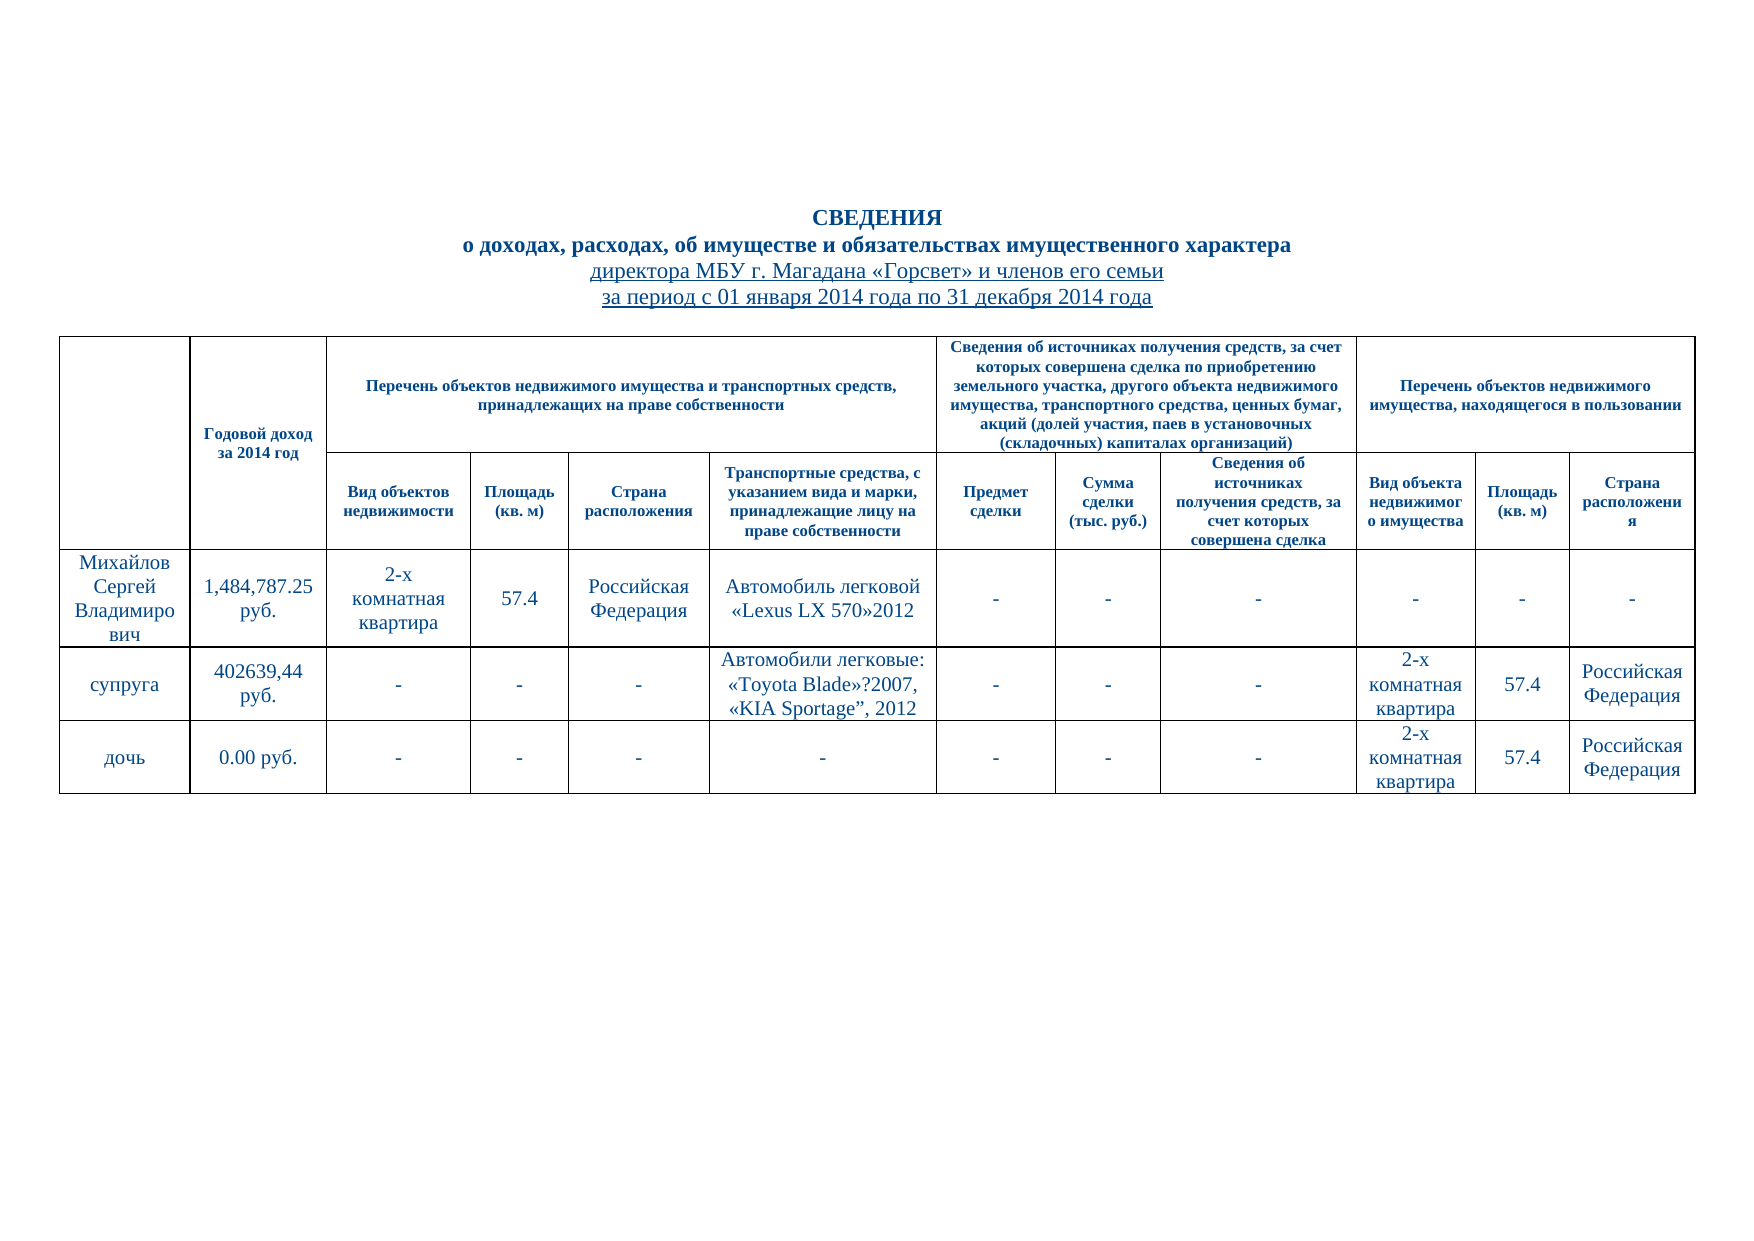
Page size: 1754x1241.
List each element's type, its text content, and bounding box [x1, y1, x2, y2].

table_cell - [1161, 721, 1356, 793]
table_cell - [471, 648, 568, 719]
table_header Сведения об источниках получения средств, за счет которых совершена сделка по приобретению земельного участка, другого объекта недвижимого имущества, транспортного средства, ценных бумаг, акций (долей участия, паев в установочных (складочных) капиталах организаций) [937, 337, 1356, 452]
table_cell 2-х комнатная квартира [1357, 721, 1475, 793]
table_header Перечень объектов недвижимого имущества и транспортных средств, принадлежащих на праве собственности [327, 337, 936, 452]
table_cell - [937, 721, 1055, 793]
table_cell дочь [60, 721, 189, 793]
table_cell 1 484 787,25 руб. [191, 550, 326, 646]
table_header Перечень объектов недвижимого имущества, находящегося в пользовании [1357, 337, 1694, 452]
table_cell Страна расположения [1570, 453, 1694, 549]
table_cell - [1357, 550, 1475, 646]
table_cell - [1056, 550, 1160, 646]
table_cell Михайлов Сергей Владимирович [60, 550, 189, 646]
table_cell Площадь (кв. м) [1476, 453, 1569, 549]
table_cell Страна расположения [569, 453, 709, 549]
table_cell - [471, 721, 568, 793]
table_cell - [937, 648, 1055, 719]
table_cell - [1161, 648, 1356, 719]
text директора МБУ г. Магадана «Горсвет» и членов его семьи [59, 257, 1695, 283]
table_cell Российская Федерация [1570, 721, 1694, 793]
table_cell 2-х комнатная квартира [327, 550, 470, 646]
text за период с 01 января 2014 года по 31 декабря 2014 года [59, 283, 1695, 310]
table_cell - [1570, 550, 1694, 646]
text о доходах, расходах, об имуществе и обязательствах имущественного характера [59, 231, 1695, 257]
table_cell супруга [60, 648, 189, 719]
table_cell Автомобили легковые: «Toyota Blade»?2007, «KIA Sportage”, 2012 [710, 648, 936, 719]
table_cell - [937, 550, 1055, 646]
table_cell Российская Федерация [1570, 648, 1694, 719]
table_cell 402639,44 руб. [191, 648, 326, 719]
table_cell - [1161, 550, 1356, 646]
table_cell - [327, 721, 470, 793]
table_header [60, 337, 189, 549]
table_cell Площадь (кв. м) [471, 453, 568, 549]
text СВЕДЕНИЯ [59, 204, 1695, 231]
table_header Годовой доход за 2014 год [191, 337, 326, 549]
table_cell Вид объектов недвижимости [327, 453, 470, 549]
table_cell - [710, 721, 936, 793]
table_cell - [1476, 550, 1569, 646]
table_cell 0,00 руб. [191, 721, 326, 793]
table_cell Транспортные средства, с указанием вида и марки, принадлежащие лицу на праве собственности [710, 453, 936, 549]
table_cell 2-х комнатная квартира [1357, 648, 1475, 719]
table_cell - [1056, 721, 1160, 793]
table_cell 57,4 [1476, 648, 1569, 719]
table_cell Предмет сделки [937, 453, 1055, 549]
table_cell Автомобиль легковой «Lexus LX 570»2012 [710, 550, 936, 646]
table_cell - [569, 648, 709, 719]
table_cell - [1056, 648, 1160, 719]
table_cell - [569, 721, 709, 793]
table_cell Сведения об источниках получения средств, за счет которых совершена сделка [1161, 453, 1356, 549]
table_cell Сумма сделки (тыс. руб.) [1056, 453, 1160, 549]
table_cell 57,4 [471, 550, 568, 646]
table_cell Российская Федерация [569, 550, 709, 646]
table_cell 57,4 [1476, 721, 1569, 793]
table_cell Вид объекта недвижимого имущества [1357, 453, 1475, 549]
table_cell - [327, 648, 470, 719]
